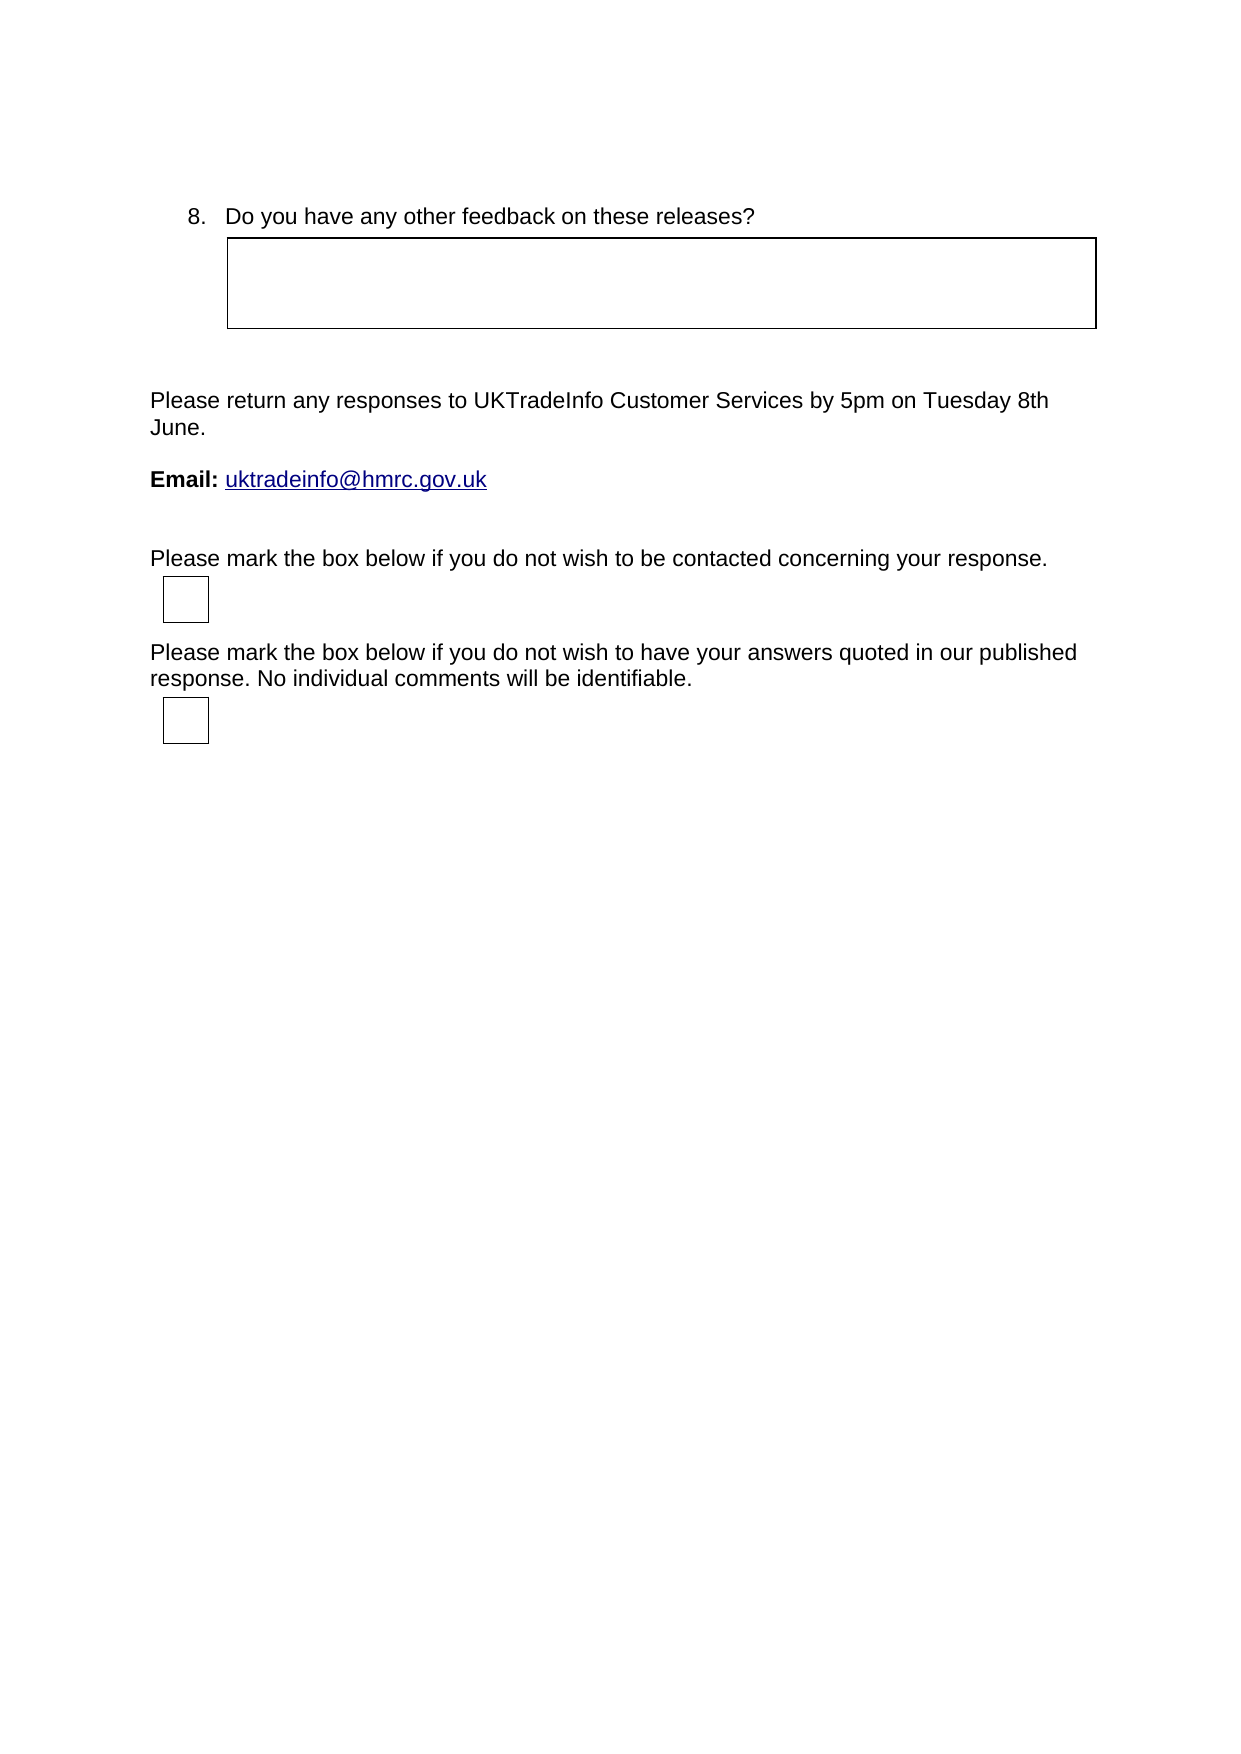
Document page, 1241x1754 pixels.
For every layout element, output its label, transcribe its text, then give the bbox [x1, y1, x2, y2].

text Please mark the box below if you do not wish to be contacted concerning your response. [150, 545, 1090, 572]
text Please mark the box below if you do not wish to have your answers quoted in our published response. No individual comments will be identifiable. [150, 639, 1090, 691]
list [228, 239, 1095, 328]
text Email: uktradeinfo@hmrc.gov.uk [150, 466, 1090, 493]
text Please return any responses to UKTradeInfo Customer Services by 5pm on Tuesday 8th June. [150, 387, 1090, 440]
list Do you have any other feedback on these releases? [187, 203, 1090, 229]
